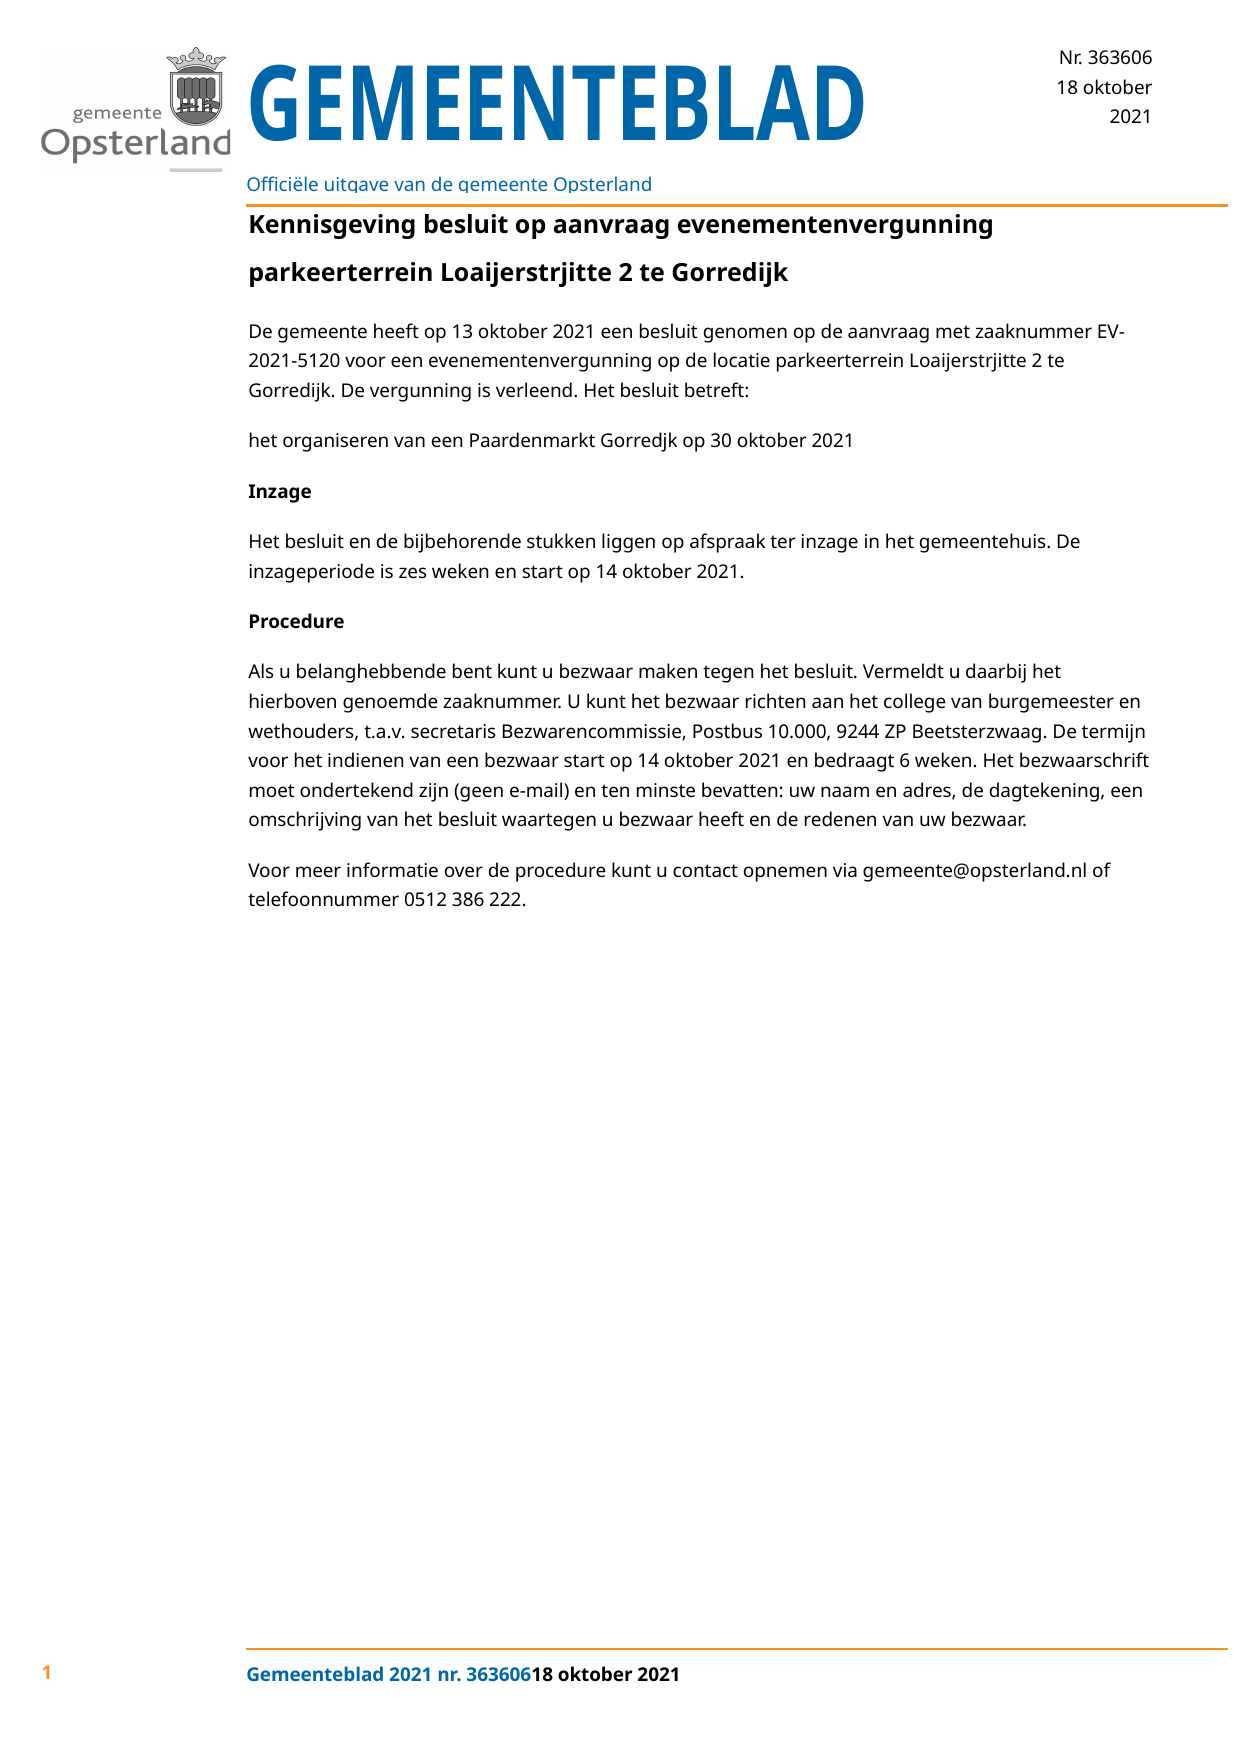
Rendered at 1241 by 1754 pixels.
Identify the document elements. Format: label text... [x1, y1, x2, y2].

text Inzage [248, 478, 1152, 504]
text Als u belanghebbende bent kunt u bezwaar maken tegen het besluit. Vermeldt u daarbij het hierboven genoemde zaaknummer. U kunt het bezwaar richten aan het college van burgemeester en wethouders, t.a.v. secretaris Bezwarencommissie, Postbus 10.000, 9244 ZP Beetsterzwaag. De termijn voor het indienen van een bezwaar start op 14 oktober 2021 en bedraagt 6 weken. Het bezwaarschrift moet ondertekend zijn (geen e-mail) en ten minste bevatten: uw naam en adres, de dagtekening, een omschrijving van het besluit waartegen u bezwaar heeft en de redenen van uw bezwaar. [248, 659, 1152, 832]
text Het besluit en de bijbehorende stukken liggen op afspraak ter inzage in het gemeentehuis. De inzageperiode is zes weken en start op 14 oktober 2021. [248, 528, 1152, 584]
text het organiseren van een Paardenmarkt Gorredjk op 30 oktober 2021 [248, 427, 1152, 453]
text Procedure [248, 608, 1152, 634]
text Kennisgeving besluit op aanvraag evenementenvergunning parkeerterrein Loaijerstrjitte 2 te Gorredijk [248, 207, 1152, 288]
text Voor meer informatie over de procedure kunt u contact opnemen via gemeente@opsterland.nl of telefoonnummer 0512 386 222. [248, 857, 1152, 912]
picture [41, 47, 231, 172]
text De gemeente heeft op 13 oktober 2021 een besluit genomen op de aanvraag met zaaknummer EV-2021-5120 voor een evenementenvergunning op de locatie parkeerterrein Loaijerstrjitte 2 te Gorredijk. De vergunning is verleend. Het besluit betreft: [248, 318, 1152, 403]
